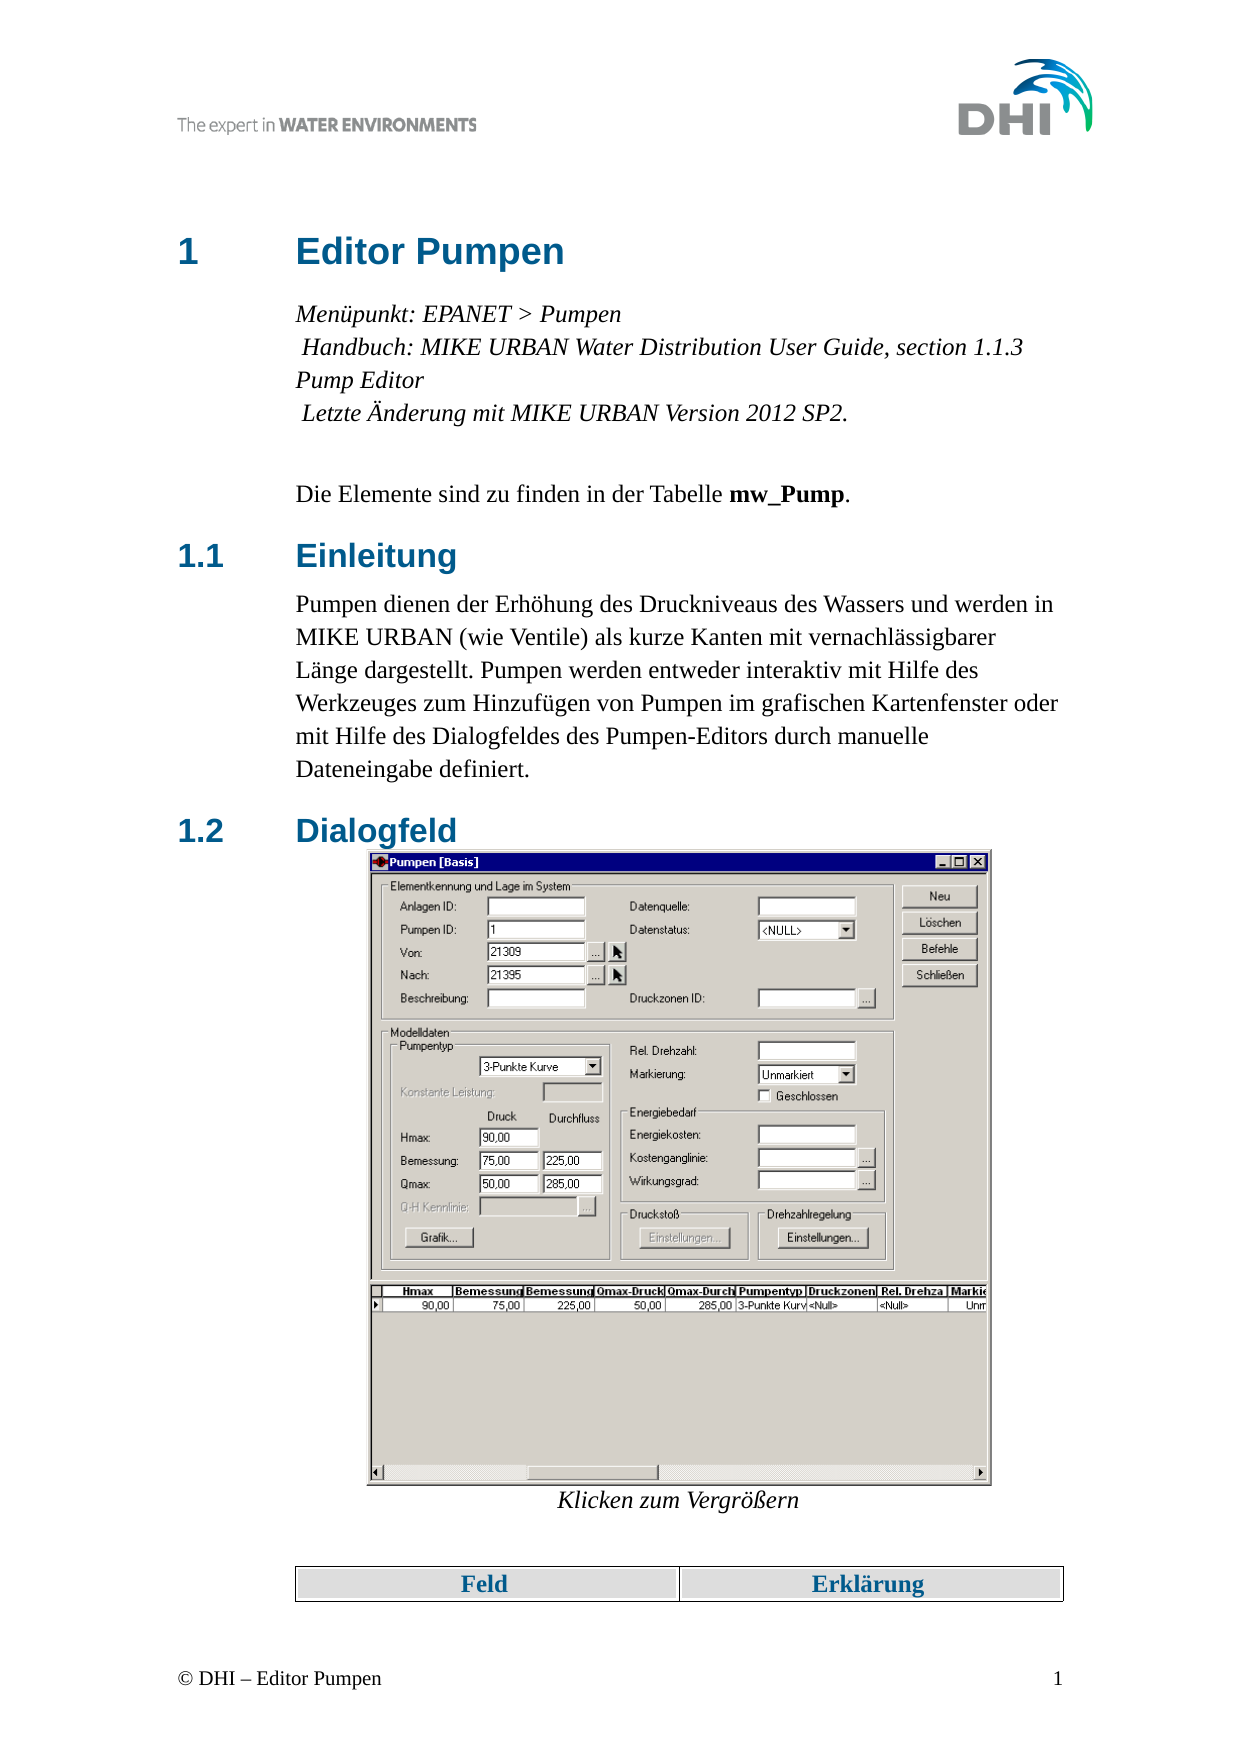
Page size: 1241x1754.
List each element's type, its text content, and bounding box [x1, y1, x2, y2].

table_header Erklärung [680, 1567, 1063, 1601]
text Die Elemente sind zu finden in der Tabelle mw_Pump. [295, 479, 1063, 507]
picture [958, 59, 1093, 135]
text Klicken zum Vergrößern [367, 1486, 992, 1514]
subtitle Editor Pumpen [177, 229, 1063, 272]
subtitle Einleitung [177, 535, 1063, 574]
subtitle Dialogfeld [177, 811, 1063, 849]
text Pumpen dienen der Erhöhung des Druckniveaus des Wassers und werden in MIKE URBAN (wie Ventile) als kurze Kanten mit vernachlässigbarer Länge dargestellt. Pumpen werden entweder interaktiv mit Hilfe des Werkzeuges zum Hinzufügen von Pumpen im grafischen Kartenfenster oder mit Hilfe des Dialogfeldes des Pumpen-Editors durch manuelle Dateneingabe definiert. [295, 589, 1063, 783]
picture [177, 117, 477, 135]
text Menüpunkt: EPANET > Pumpen Handbuch: MIKE URBAN Water Distribution User Guide, section 1.1.3 Pump Editor Letzte Änderung mit MIKE URBAN Version 2012 SP2. [295, 299, 1063, 460]
picture [366, 849, 992, 1486]
table_header Feld [296, 1567, 679, 1601]
